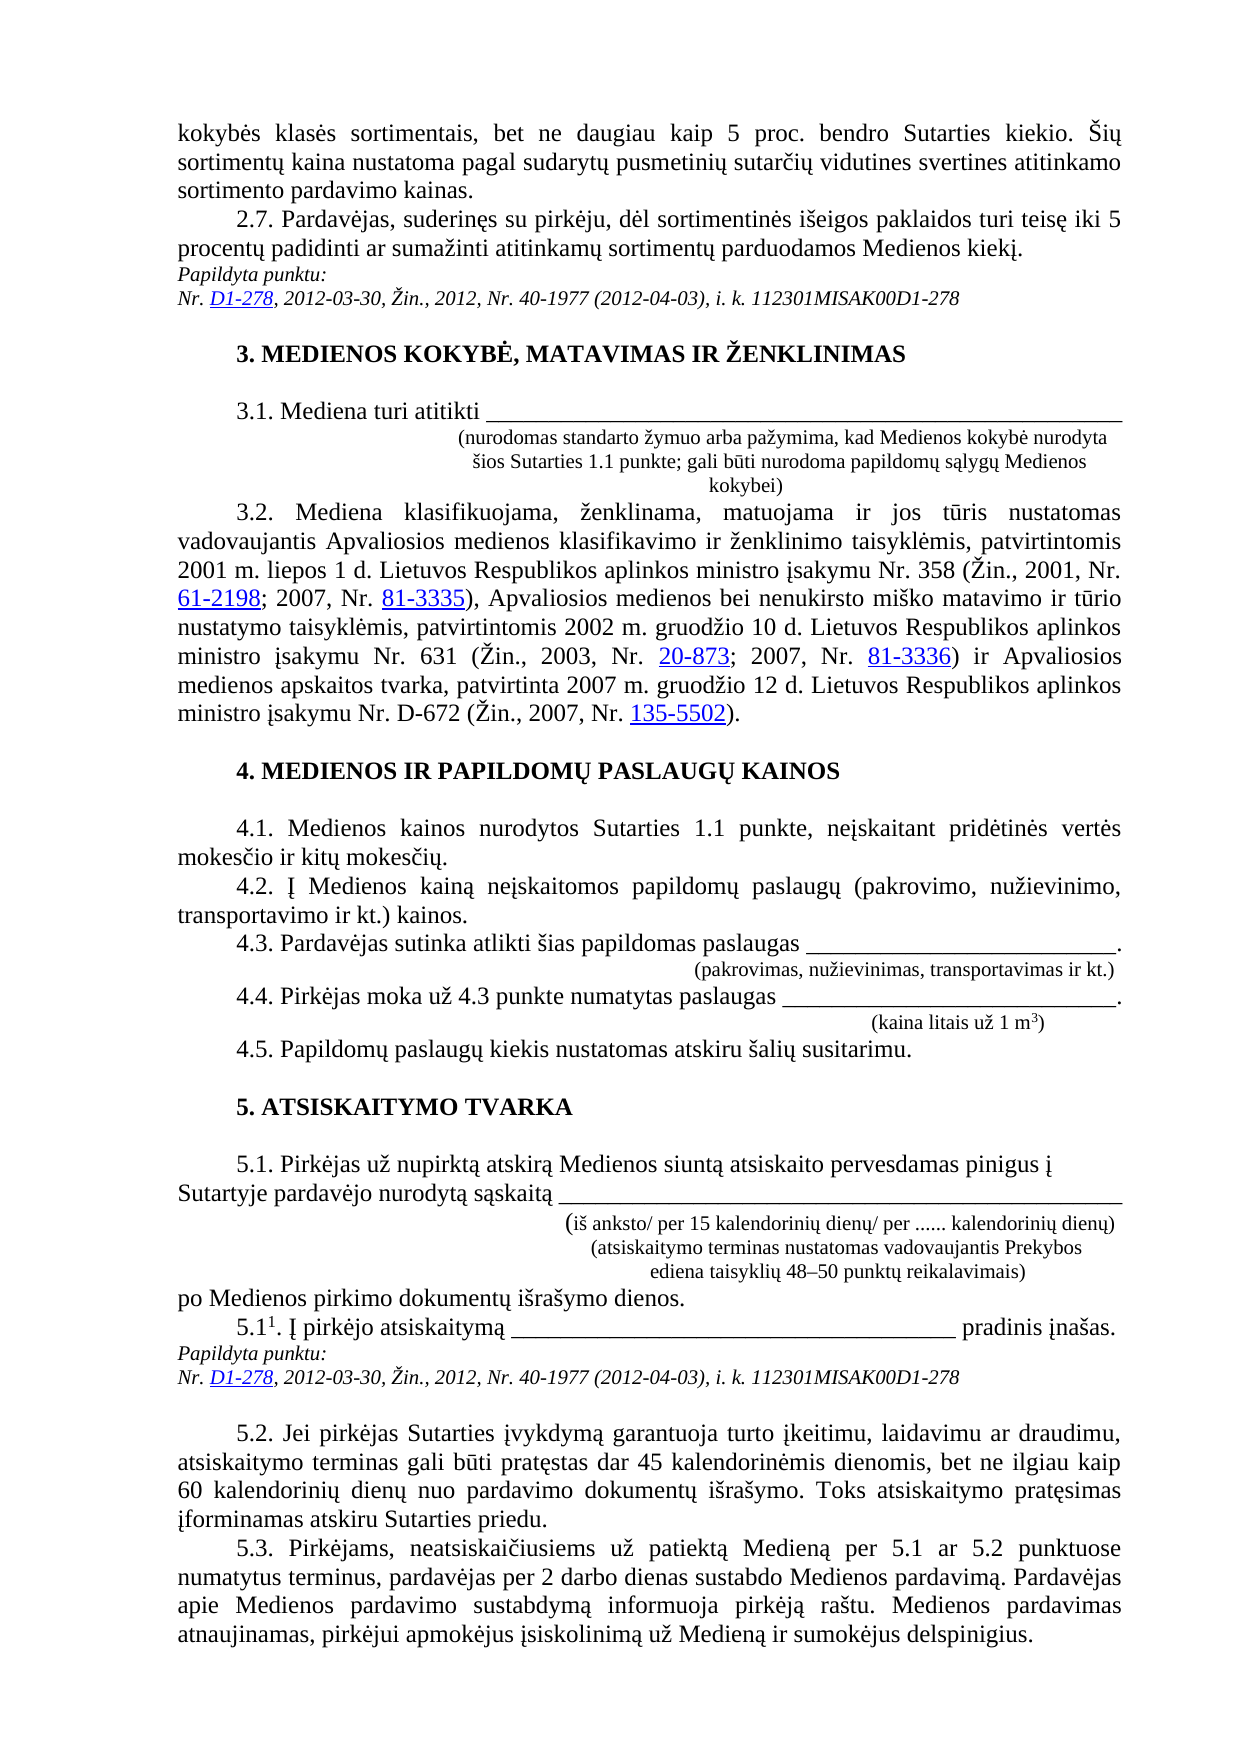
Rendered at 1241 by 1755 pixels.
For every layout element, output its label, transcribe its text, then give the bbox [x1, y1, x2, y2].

text šios Sutarties 1.1 punkte; gali būti nurodoma papildomų sąlygų Medienos [440, 449, 1122, 473]
text kokybei) [440, 473, 1122, 497]
text 4.4. Pirkėjas moka už 4.3 punkte numatytas paslaugas . [177, 981, 1122, 1010]
text (kaina litais už 1 m3) [752, 1010, 1122, 1034]
text Sutartyje pardavėjo nurodytą sąskaitą [177, 1178, 1122, 1207]
text (nurodomas standarto žymuo arba pažymima, kad Medienos kokybė nurodyta [440, 425, 1122, 449]
text 3. MEDIENOS KOKYBĖ, MATAVIMAS IR ŽENKLINIMAS [177, 339, 1122, 367]
text 5.2. Jei pirkėjas Sutarties įvykdymą garantuoja turto įkeitimu, laidavimu ar draudimu, atsiskaitymo terminas gali būti pratęstas dar 45 kalendorinėmis dienomis, bet ne ilgiau kaip 60 kalendorinių dienų nuo pardavimo dokumentų išrašymo. Toks atsiskaitymo pratęsimas įforminamas atskiru Sutarties priedu. [177, 1418, 1122, 1533]
text 4.1. Medienos kainos nurodytos Sutarties 1.1 punkte, neįskaitant pridėtinės vertės mokesčio ir kitų mokesčių. [177, 813, 1122, 871]
text (pakrovimas, nužievinimas, transportavimas ir kt.) [177, 957, 1122, 981]
text 4.5. Papildomų paslaugų kiekis nustatomas atskiru šalių susitarimu. [177, 1034, 1122, 1063]
text (atsiskaitymo terminas nustatomas vadovaujantis Prekybos [565, 1235, 1122, 1259]
text 5. ATSISKAITYMO TVARKA [177, 1092, 1122, 1120]
text kokybės klasės sortimentais, bet ne daugiau kaip 5 proc. bendro Sutarties kiekio. Šių sortimentų kaina nustatoma pagal sudarytų pusmetinių sutarčių vidutines svertines atitinkamo sortimento pardavimo kainas. [177, 118, 1122, 204]
text 5.3. Pirkėjams, neatsiskaičiusiems už patiektą Medieną per 5.1 ar 5.2 punktuose numatytus terminus, pardavėjas per 2 darbo dienas sustabdo Medienos pardavimą. Pardavėjas apie Medienos pardavimo sustabdymą informuoja pirkėją raštu. Medienos pardavimas atnaujinamas, pirkėjui apmokėjus įsiskolinimą už Medieną ir sumokėjus delspinigius. [177, 1533, 1122, 1648]
text Papildyta punktu: [177, 262, 1122, 286]
text ediena taisyklių 48–50 punktų reikalavimais) [565, 1259, 1122, 1283]
text Papildyta punktu: [177, 1341, 1122, 1365]
text Nr. D1-278, 2012-03-30, Žin., 2012, Nr. 40-1977 (2012-04-03), i. k. 112301MISAK00D1-278 [177, 286, 1122, 310]
text po Medienos pirkimo dokumentų išrašymo dienos. [177, 1283, 1122, 1312]
text 3.1. Mediena turi atitikti [177, 396, 1122, 425]
text 5.11. Į pirkėjo atsiskaitymą pradinis įnašas. [177, 1312, 1122, 1341]
text 4. MEDIENOS IR PAPILDOMŲ PASLAUGŲ KAINOS [177, 756, 1122, 785]
text 5.1. Pirkėjas už nupirktą atskirą Medienos siuntą atsiskaito pervesdamas pinigus į [177, 1149, 1122, 1178]
text 3.2. Mediena klasifikuojama, ženklinama, matuojama ir jos tūris nustatomas vadovaujantis Apvaliosios medienos klasifikavimo ir ženklinimo taisyklėmis, patvirtintomis 2001 m. liepos 1 d. Lietuvos Respublikos aplinkos ministro įsakymu Nr. 358 (Žin., 2001, Nr. 61-2198; 2007, Nr. 81-3335), Apvaliosios medienos bei nenukirsto miško matavimo ir tūrio nustatymo taisyklėmis, patvirtintomis 2002 m. gruodžio 10 d. Lietuvos Respublikos aplinkos ministro įsakymu Nr. 631 (Žin., 2003, Nr. 20-873; 2007, Nr. 81-3336) ir Apvaliosios medienos apskaitos tvarka, patvirtinta 2007 m. gruodžio 12 d. Lietuvos Respublikos aplinkos ministro įsakymu Nr. D-672 (Žin., 2007, Nr. 135-5502). [177, 497, 1122, 727]
text 2.7. Pardavėjas, suderinęs su pirkėju, dėl sortimentinės išeigos paklaidos turi teisę iki 5 procentų padidinti ar sumažinti atitinkamų sortimentų parduodamos Medienos kiekį. [177, 204, 1122, 262]
text Nr. D1-278, 2012-03-30, Žin., 2012, Nr. 40-1977 (2012-04-03), i. k. 112301MISAK00D1-278 [177, 1365, 1122, 1389]
text 4.2. Į Medienos kainą neįskaitomos papildomų paslaugų (pakrovimo, nužievinimo, transportavimo ir kt.) kainos. [177, 871, 1122, 928]
text 4.3. Pardavėjas sutinka atlikti šias papildomas paslaugas . [177, 928, 1122, 957]
text (iš anksto/ per 15 kalendorinių dienų/ per ...... kalendorinių dienų) [565, 1207, 1122, 1235]
